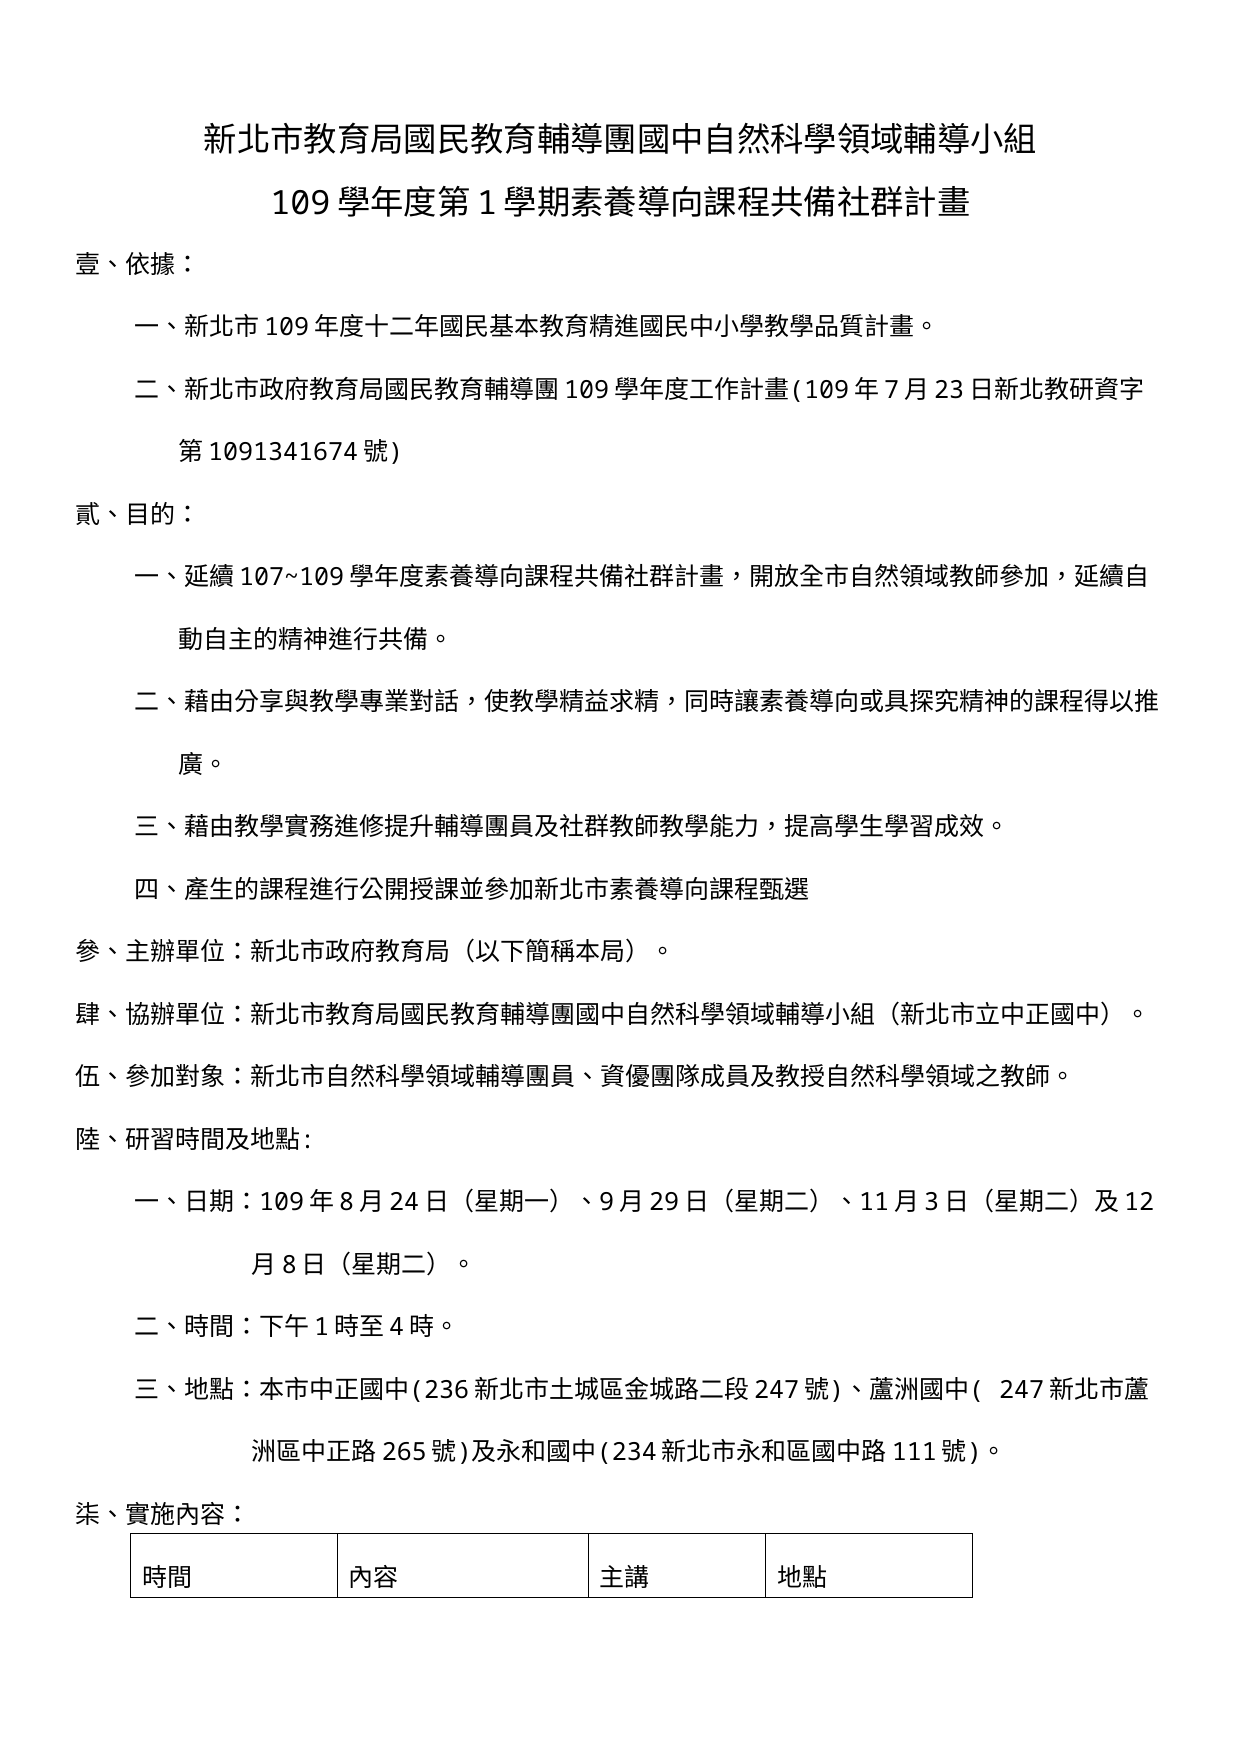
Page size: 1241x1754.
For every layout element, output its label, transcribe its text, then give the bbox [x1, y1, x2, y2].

text 肆、協辦單位：新北市教育局國民教育輔導團國中自然科學領域輔導小組（新北市立中正國中）。 [75, 971, 1165, 1033]
table_header 時間 [131, 1534, 337, 1597]
text 109學年度第1學期素養導向課程共備社群計畫 [75, 158, 1165, 221]
text 一、日期：109年8月24日（星期一）、9月29日（星期二）、11月3日（星期二）及12月8日（星期二）。 [134, 1158, 1165, 1283]
text 二、時間：下午1時至4時。 [134, 1283, 1165, 1346]
text 新北市教育局國民教育輔導團國中自然科學領域輔導小組 [75, 96, 1165, 158]
text 一、延續107~109學年度素養導向課程共備社群計畫，開放全市自然領域教師參加，延續自動自主的精神進行共備。 [134, 533, 1165, 658]
text 三、藉由教學實務進修提升輔導團員及社群教師教學能力，提高學生學習成效。 [134, 783, 1165, 846]
text 二、藉由分享與教學專業對話，使教學精益求精，同時讓素養導向或具探究精神的課程得以推廣。 [134, 658, 1165, 783]
text 柒、實施內容： [75, 1471, 1165, 1533]
text 一、新北市109年度十二年國民基本教育精進國民中小學教學品質計畫。 [134, 283, 1165, 346]
text 四、產生的課程進行公開授課並參加新北市素養導向課程甄選 [134, 846, 1165, 908]
text 三、地點：本市中正國中(236新北市土城區金城路二段247號)、蘆洲國中( 247新北市蘆洲區中正路265號)及永和國中(234新北市永和區國中路111號)。 [134, 1346, 1165, 1471]
text 參、主辦單位：新北市政府教育局（以下簡稱本局）。 [75, 908, 1165, 971]
text 壹、依據： [75, 221, 1165, 283]
text 陸、研習時間及地點: [75, 1096, 1165, 1158]
table_header 主講 [589, 1534, 765, 1597]
text 伍、參加對象：新北市自然科學領域輔導團員、資優團隊成員及教授自然科學領域之教師。 [75, 1033, 1165, 1096]
text 貳、目的： [75, 471, 1165, 533]
table_header 地點 [766, 1534, 972, 1597]
text 二、新北市政府教育局國民教育輔導團109學年度工作計畫(109年7月23日新北教研資字第1091341674號) [134, 346, 1165, 471]
table_header 內容 [338, 1534, 588, 1597]
